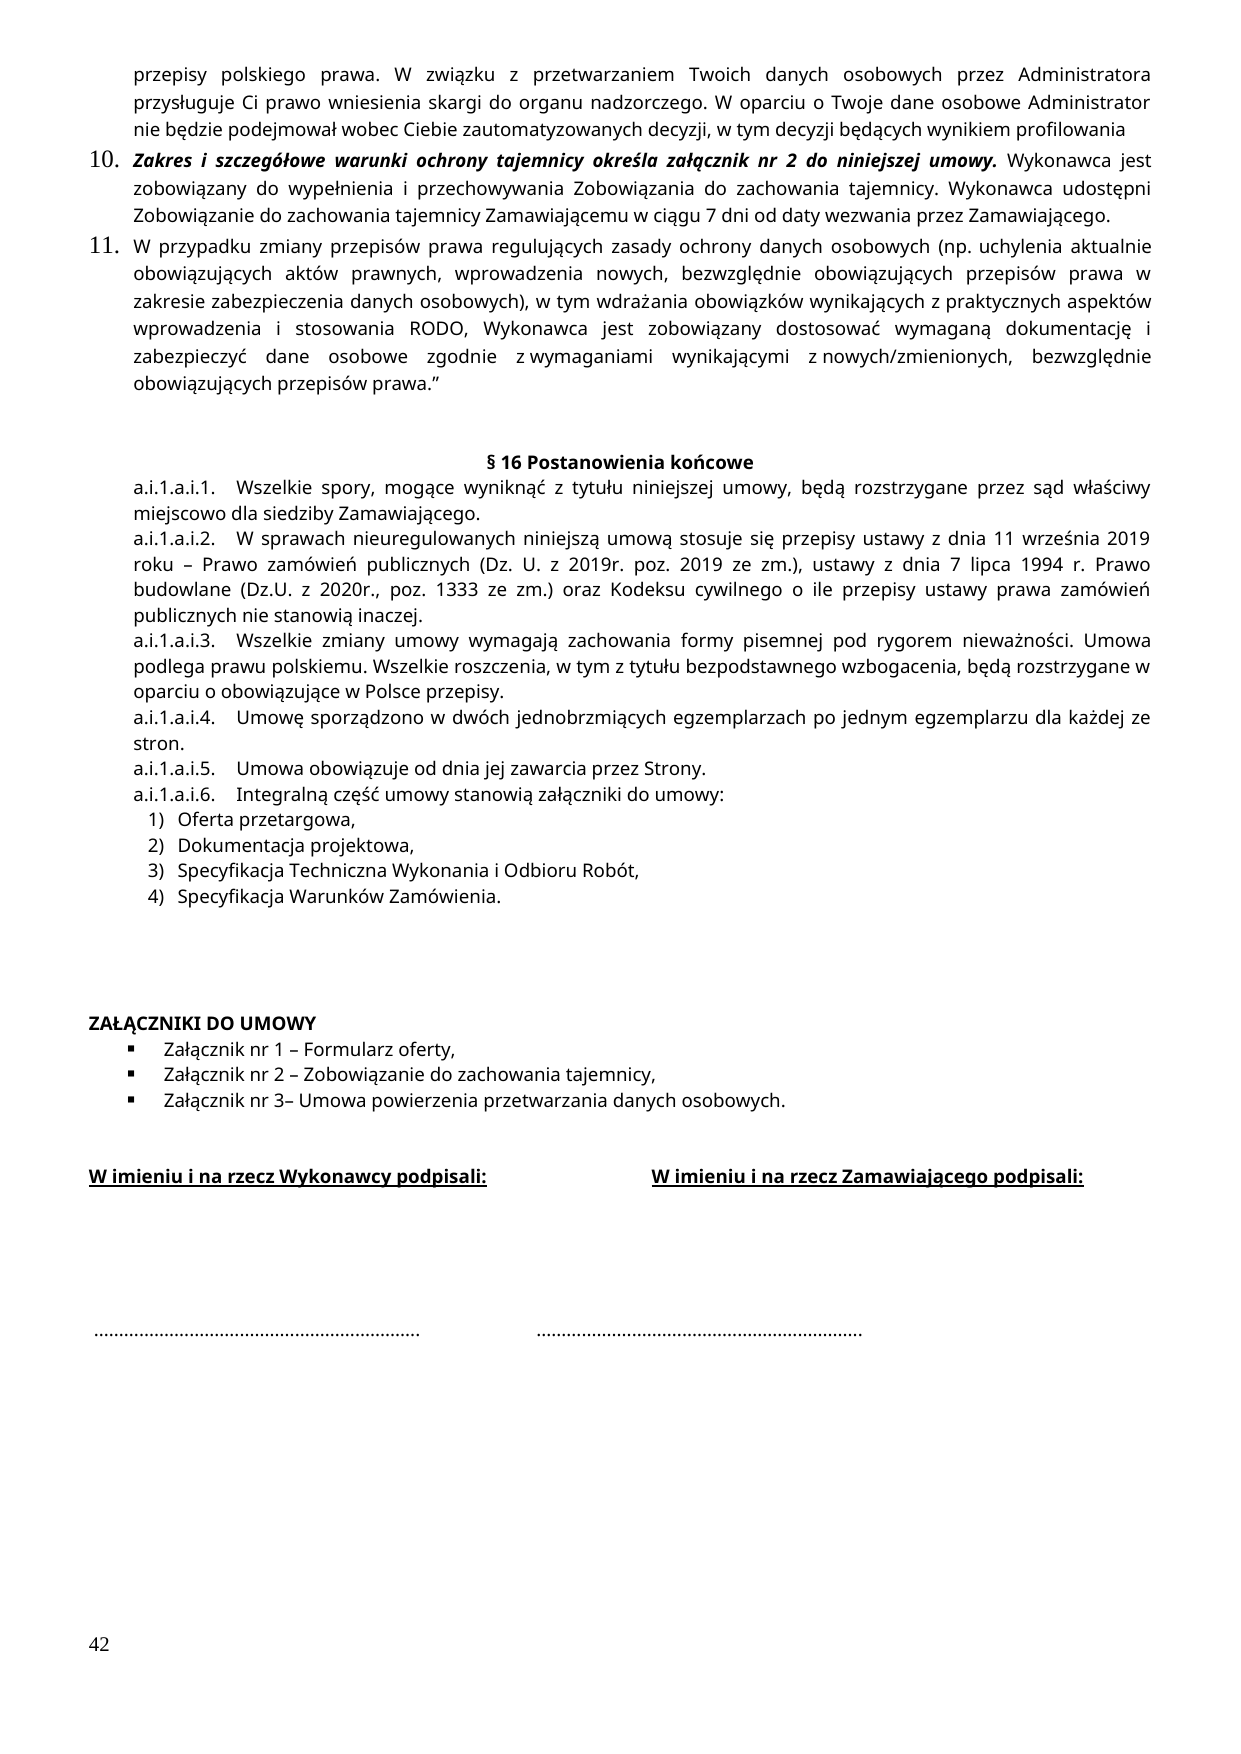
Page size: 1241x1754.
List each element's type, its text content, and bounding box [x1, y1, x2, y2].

text 4) Specyfikacja Warunków Zamówienia. [148, 883, 1152, 908]
text § 16 Postanowienia końcowe [89, 449, 1152, 474]
list Załącznik nr 1 – Formularz oferty, [126, 1036, 1152, 1062]
list Umowę sporządzono w dwóch jednobrzmiących egzemplarzach po jednym egzemplarzu dla każdej ze stron. [133, 704, 1152, 755]
list W przypadku zmiany przepisów prawa regulujących zasady ochrony danych osobowych (np. uchylenia aktualnie obowiązujących aktów prawnych, wprowadzenia nowych, bezwzględnie obowiązujących przepisów prawa w zakresie zabezpieczenia danych osobowych), w tym wdrażania obowiązków wynikających z praktycznych aspektów wprowadzenia i stosowania RODO, Wykonawca jest zobowiązany dostosować wymaganą dokumentację i zabezpieczyć dane osobowe zgodnie z wymaganiami wynikającymi z nowych/zmienionych, bezwzględnie obowiązujących przepisów prawa.” [89, 230, 1152, 396]
text 2) Dokumentacja projektowa, [148, 832, 1152, 857]
list Załącznik nr 3– Umowa powierzenia przetwarzania danych osobowych. [126, 1087, 1152, 1113]
text ................................................................. ................................................................. [89, 1317, 1152, 1342]
text ZAŁĄCZNIKI DO UMOWY [89, 1011, 1152, 1036]
list W sprawach nieuregulowanych niniejszą umową stosuje się przepisy ustawy z dnia 11 września 2019 roku – Prawo zamówień publicznych (Dz. U. z 2019r. poz. 2019 ze zm.), ustawy z dnia 7 lipca 1994 r. Prawo budowlane (Dz.U. z 2020r., poz. 1333 ze zm.) oraz Kodeksu cywilnego o ile przepisy ustawy prawa zamówień publicznych nie stanowią inaczej. [133, 526, 1152, 628]
text 3) Specyfikacja Techniczna Wykonania i Odbioru Robót, [148, 857, 1152, 883]
list Integralną część umowy stanowią załączniki do umowy: [133, 781, 1152, 806]
list przepisy polskiego prawa. W związku z przetwarzaniem Twoich danych osobowych przez Administratora przysługuje Ci prawo wniesienia skargi do organu nadzorczego. W oparciu o Twoje dane osobowe Administrator nie będzie podejmował wobec Ciebie zautomatyzowanych decyzji, w tym decyzji będących wynikiem profilowania [89, 62, 1152, 142]
text W imieniu i na rzecz Wykonawcy podpisali: W imieniu i na rzecz Zamawiającego podpisali: [89, 1164, 1152, 1189]
list Załącznik nr 2 – Zobowiązanie do zachowania tajemnicy, [126, 1062, 1152, 1087]
list Umowa obowiązuje od dnia jej zawarcia przez Strony. [133, 755, 1152, 781]
list Wszelkie spory, mogące wyniknąć z tytułu niniejszej umowy, będą rozstrzygane przez sąd właściwy miejscowo dla siedziby Zamawiającego. [133, 474, 1152, 526]
text 1) Oferta przetargowa, [148, 806, 1152, 832]
list Zakres i szczegółowe warunki ochrony tajemnicy określa załącznik nr 2 do niniejszej umowy. Wykonawca jest zobowiązany do wypełnienia i przechowywania Zobowiązania do zachowania tajemnicy. Wykonawca udostępni Zobowiązanie do zachowania tajemnicy Zamawiającemu w ciągu 7 dni od daty wezwania przez Zamawiającego. [89, 144, 1152, 228]
list Wszelkie zmiany umowy wymagają zachowania formy pisemnej pod rygorem nieważności. Umowa podlega prawu polskiemu. Wszelkie roszczenia, w tym z tytułu bezpodstawnego wzbogacenia, będą rozstrzygane w oparciu o obowiązujące w Polsce przepisy. [133, 628, 1152, 704]
